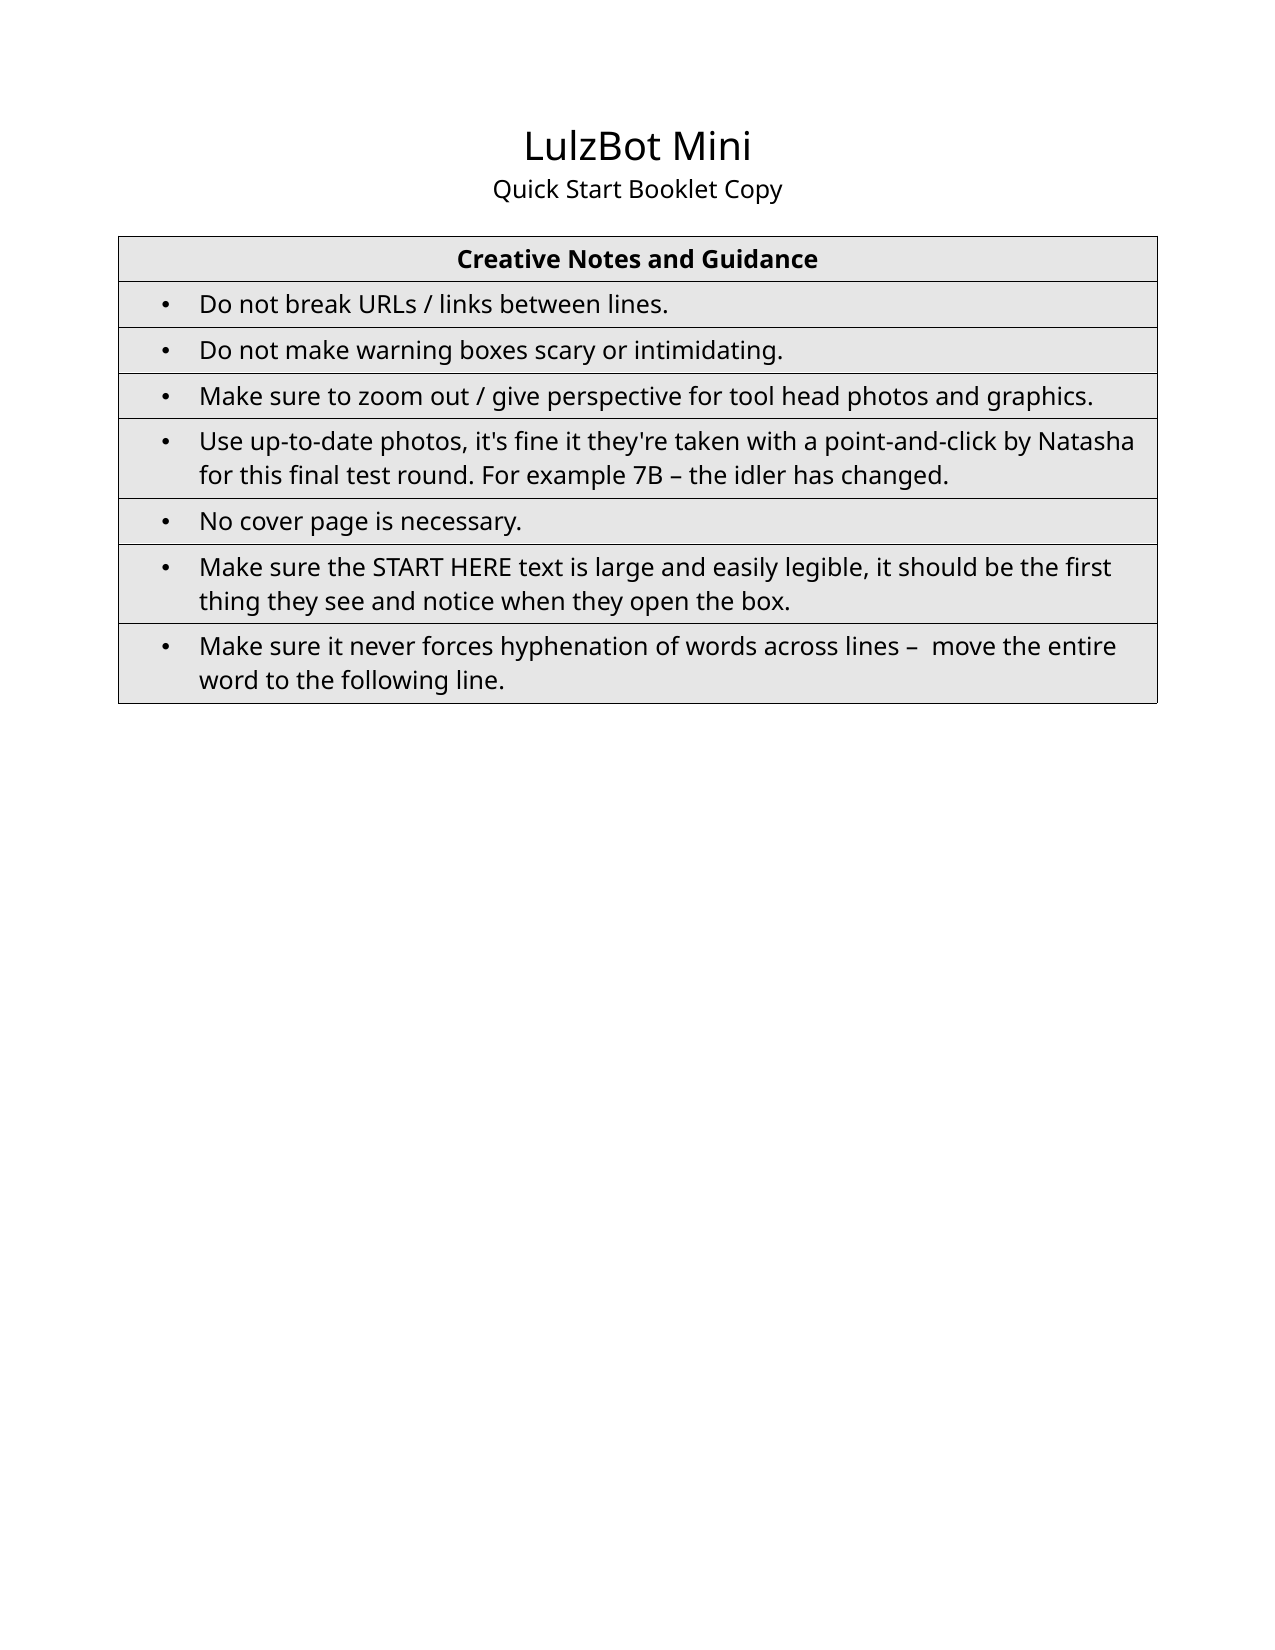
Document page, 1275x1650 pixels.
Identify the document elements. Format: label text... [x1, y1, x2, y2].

table_cell Do not break URLs / links between lines. [119, 282, 1157, 327]
table_cell Make sure it never forces hyphenation of words across lines – move the entire word to the following line. [119, 624, 1157, 703]
table_cell No cover page is necessary. [119, 499, 1157, 543]
table_header Creative Notes and Guidance [119, 237, 1157, 281]
table_cell Use up-to-date photos, it's fine it they're taken with a point-and-click by Natasha for this final test round. For example 7B – the idler has changed. [119, 419, 1157, 498]
table_cell Make sure to zoom out / give perspective for tool head photos and graphics. [119, 374, 1157, 418]
table_cell Do not make warning boxes scary or intimidating. [119, 328, 1157, 372]
table_cell Make sure the START HERE text is large and easily legible, it should be the first thing they see and notice when they open the box. [119, 545, 1157, 623]
